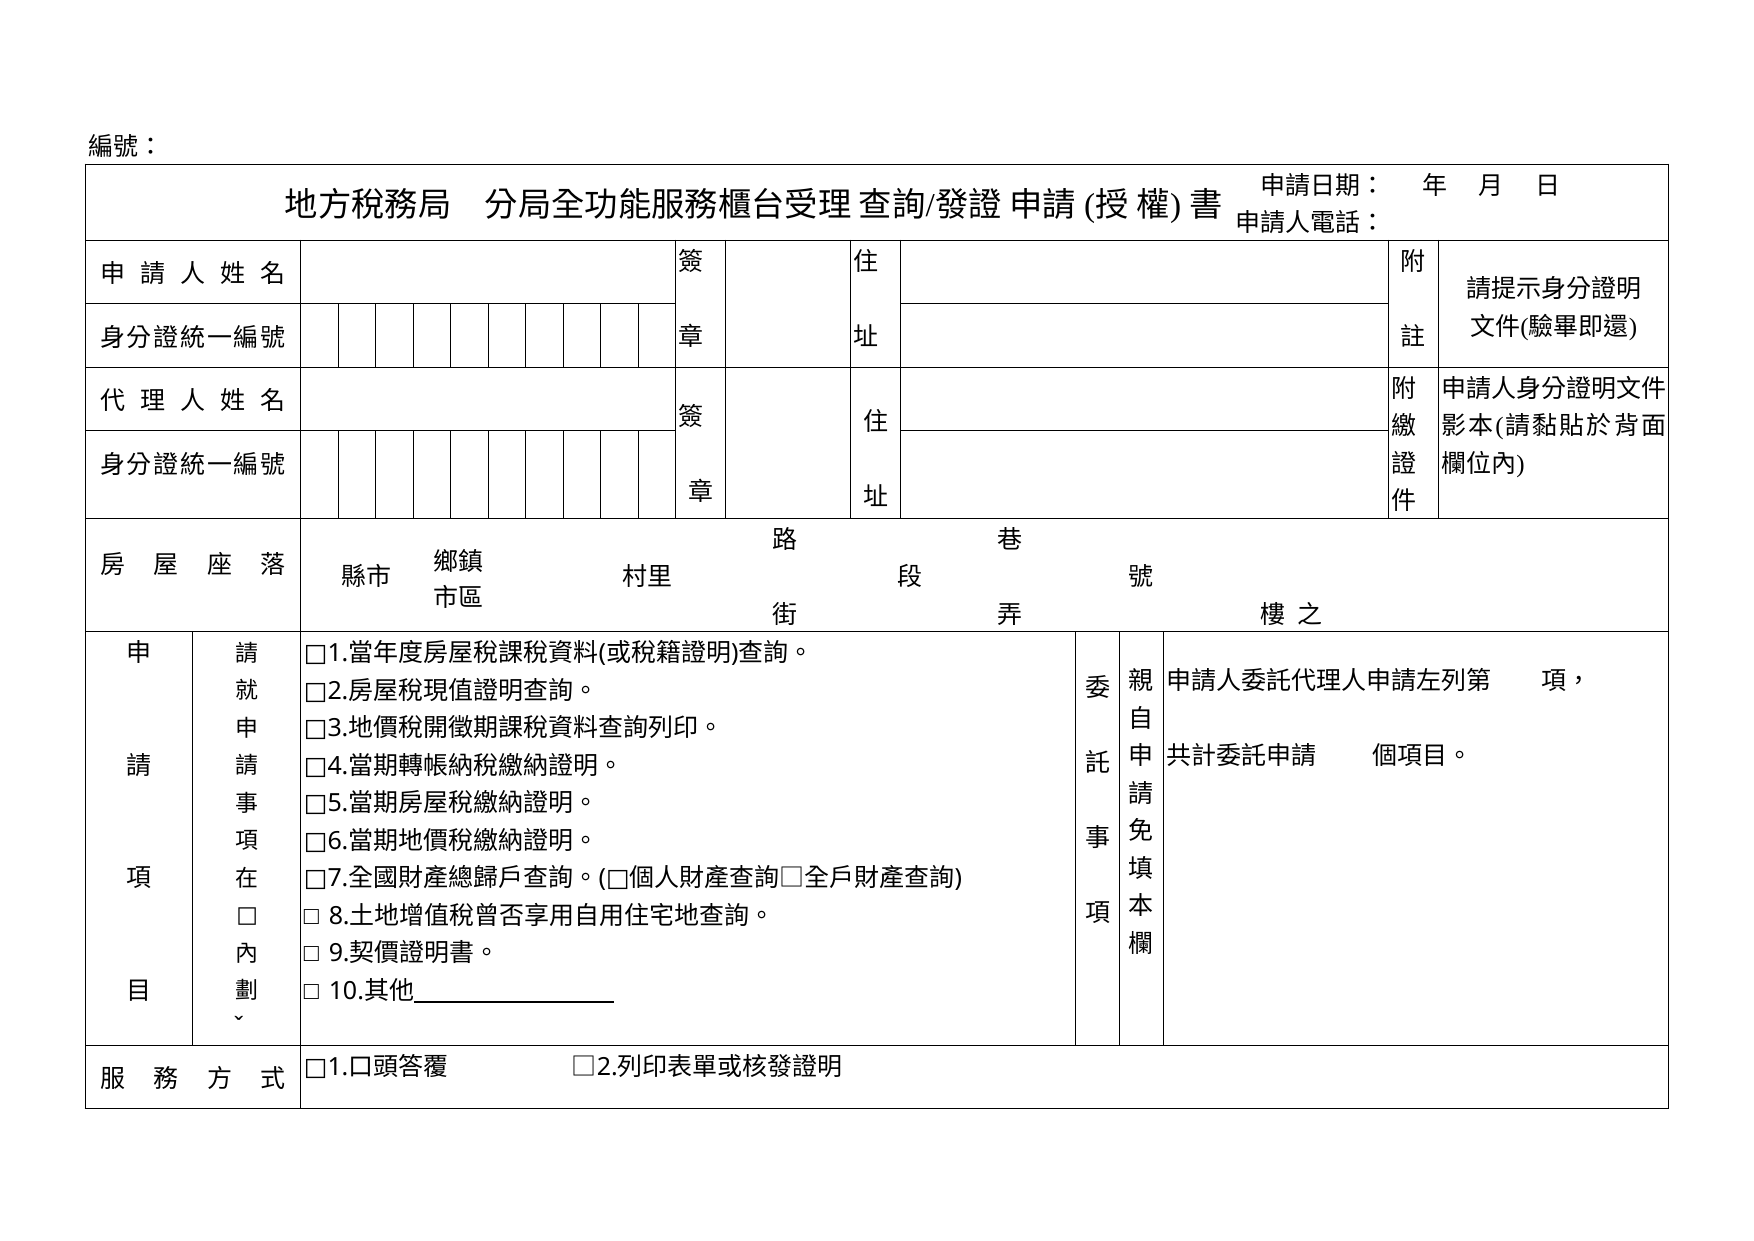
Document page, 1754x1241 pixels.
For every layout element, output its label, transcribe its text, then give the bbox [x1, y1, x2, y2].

table_cell [489, 304, 525, 367]
table_header 年 月 日 [1388, 165, 1668, 239]
table_cell [901, 304, 1388, 367]
table_cell [726, 241, 850, 367]
table_cell [414, 304, 450, 367]
table_cell □1.口頭答覆 □2.列印表單或核發證明 [301, 1046, 1668, 1108]
table_cell 申 請 項 目 [86, 632, 192, 1045]
table_cell [901, 241, 1388, 303]
table_cell [339, 304, 375, 367]
table_cell 附繳 證件 [1389, 368, 1438, 518]
table_cell 服務方式 [86, 1046, 300, 1108]
table_cell 代理人姓名 [86, 368, 300, 430]
table_cell [301, 241, 675, 303]
table_cell 路 巷 縣市 村里 段 號 街 弄 樓 之 [301, 519, 1668, 631]
table_cell [601, 431, 638, 518]
table_header 申請日期： 申請人電話： [1226, 165, 1388, 239]
table_cell [339, 431, 375, 518]
table_cell 申請人委託代理人申請左列第 項， 共計委託申請 個項目。 [1164, 632, 1668, 1045]
table_cell [414, 431, 450, 518]
table_cell 身分證統一編號 [86, 431, 300, 518]
table_cell 簽 章 [676, 368, 725, 518]
table_cell 住 址 [851, 241, 900, 367]
table_cell 住 址 [851, 368, 900, 518]
table_cell 申請人姓名 [86, 241, 300, 303]
table_cell [301, 368, 675, 430]
text 編號： [89, 126, 1665, 163]
table_cell [376, 431, 413, 518]
table_cell [526, 304, 563, 367]
table_cell [526, 431, 563, 518]
table_cell [639, 304, 675, 367]
table_cell [901, 431, 1388, 518]
table_cell [301, 431, 338, 518]
table_cell [489, 431, 525, 518]
table_cell [639, 431, 675, 518]
table_cell [451, 431, 488, 518]
table_cell 委 託 事 項 [1076, 632, 1119, 1045]
table_cell 簽 章 [676, 241, 725, 367]
table_cell 身分證統一編號 [86, 304, 300, 367]
table_cell [901, 368, 1388, 430]
table_cell □1.當年度房屋稅課稅資料(或稅籍證明)查詢。 □2.房屋稅現值證明查詢。 □3.地價稅開徵期課稅資料查詢列印。 □4.當期轉帳納稅繳納證明。 □5.當期房屋稅繳納證明。 □6.當期地價稅繳納證明。 □7.全國財產總歸戶查詢。(□個人財產查詢□全戶財產查詢) 8.土地增值稅曾否享用自用住宅地查詢。 9.契價證明書。 10.其他 [301, 632, 1075, 1045]
table_cell 附 註 [1389, 241, 1438, 367]
table_cell [601, 304, 638, 367]
table_cell 請 就 申 請 事 項 在 □ 內 劃 ˇ [193, 632, 300, 1045]
table_cell [451, 304, 488, 367]
table_cell [564, 304, 600, 367]
table_cell 房屋座落 [86, 519, 300, 631]
table_cell [376, 304, 413, 367]
table_cell [726, 368, 850, 518]
table_cell [301, 304, 338, 367]
table_header 地方稅務局 分局全功能服務櫃台受理 查詢/發證 申請 (授 權) 書 [86, 165, 1226, 239]
table_cell 請提示身分證明 文件(驗畢即還) [1439, 241, 1668, 367]
table_cell [564, 431, 600, 518]
table_cell 親自申請免填本欄 [1120, 632, 1163, 1045]
table_cell 申請人身分證明文件影本(請黏貼於背面欄位內) [1439, 368, 1668, 518]
